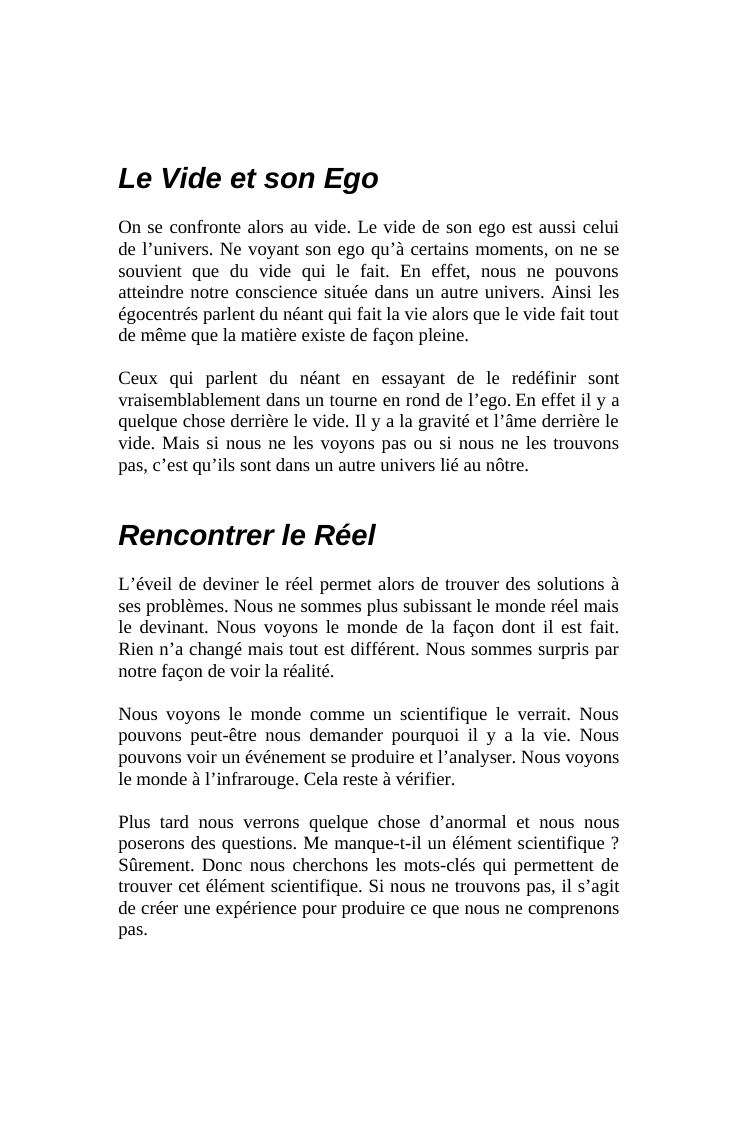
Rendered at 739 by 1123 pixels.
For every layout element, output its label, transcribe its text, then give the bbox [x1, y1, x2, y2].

text Ceux qui parlent du néant en essayant de le redéfinir sont vraisemblablement dans un tourne en rond de l’ego. En effet il y a quelque chose derrière le vide. Il y a la gravité et l’âme derrière le vide. Mais si nous ne les voyons pas ou si nous ne les trouvons pas, c’est qu’ils sont dans un autre univers lié au nôtre. [118, 367, 620, 475]
subtitle Rencontrer le Réel [118, 518, 620, 552]
subtitle Le Vide et son Ego [118, 161, 620, 195]
text On se confronte alors au vide. Le vide de son ego est aussi celui de l’univers. Ne voyant son ego qu’à certains moments, on ne se souvient que du vide qui le fait. En effet, nous ne pouvons atteindre notre conscience située dans un autre univers. Ainsi les égocentrés parlent du néant qui fait la vie alors que le vide fait tout de même que la matière existe de façon pleine. [118, 216, 620, 346]
text Plus tard nous verrons quelque chose d’anormal et nous nous poserons des questions. Me manque-t-il un élément scientifique ? Sûrement. Donc nous cherchons les mots-clés qui permettent de trouver cet élément scientifique. Si nous ne trouvons pas, il s’agit de créer une expérience pour produire ce que nous ne comprenons pas. [118, 811, 620, 940]
text Nous voyons le monde comme un scientifique le verrait. Nous pouvons peut-être nous demander pourquoi il y a la vie. Nous pouvons voir un événement se produire et l’analyser. Nous voyons le monde à l’infrarouge. Cela reste à vérifier. [118, 703, 620, 789]
text L’éveil de deviner le réel permet alors de trouver des solutions à ses problèmes. Nous ne sommes plus subissant le monde réel mais le devinant. Nous voyons le monde de la façon dont il est fait. Rien n’a changé mais tout est différent. Nous sommes surpris par notre façon de voir la réalité. [118, 573, 620, 681]
